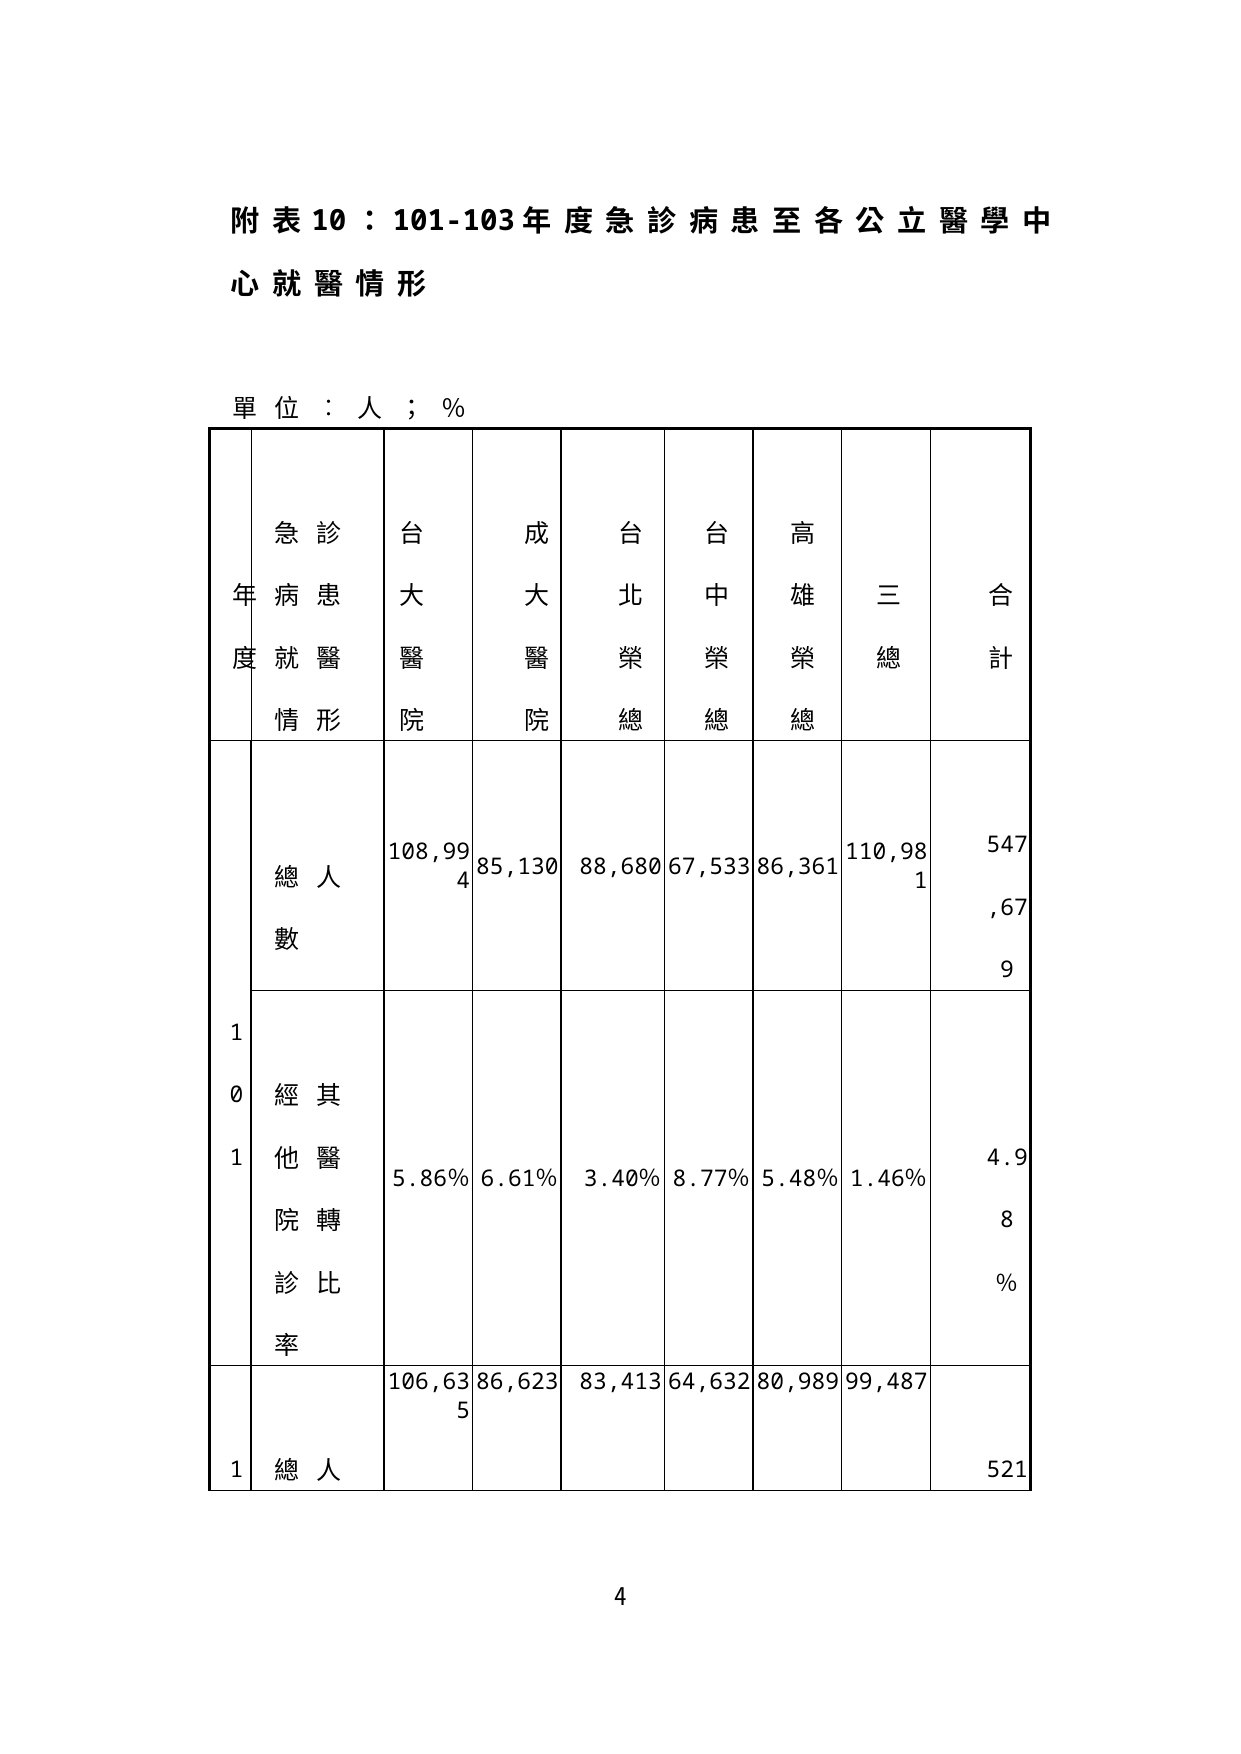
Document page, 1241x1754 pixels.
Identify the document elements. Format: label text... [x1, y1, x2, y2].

table_cell 86,361 [754, 741, 841, 990]
table_header 急診病患就醫情形 [252, 430, 383, 740]
table_cell 110,981 [842, 741, 930, 990]
table_cell 88,680 [562, 741, 664, 990]
table_cell 總人 [252, 1366, 383, 1490]
table_cell 1 [211, 1366, 250, 1490]
table_header 年度 [211, 430, 251, 740]
table_cell 101 [211, 741, 250, 1365]
table_header 台北榮總 [562, 430, 664, 740]
table_cell 總人數 [252, 741, 383, 990]
table_cell 6.61％ [473, 991, 560, 1365]
text 單位︰人；％ [203, 302, 1058, 427]
text 附表10：101-103年度急診病患至各公立醫學中心就醫情形 [203, 177, 1058, 302]
table_cell 521 [931, 1366, 1029, 1490]
table_cell 67,533 [665, 741, 752, 990]
table_cell 83,413 [562, 1366, 664, 1490]
table_cell 1.46％ [842, 991, 930, 1365]
table_cell 5.48％ [754, 991, 841, 1365]
table_header 三總 [842, 430, 930, 740]
table_cell 4.98％ [931, 991, 1029, 1365]
table_header 高雄榮總 [754, 430, 841, 740]
table_cell 547,679 [931, 741, 1029, 990]
table_header 合計 [931, 430, 1029, 740]
table_cell 5.86％ [385, 991, 472, 1365]
table_cell 80,989 [754, 1366, 841, 1490]
table_cell 108,994 [385, 741, 472, 990]
table_cell 經其他醫院轉診比率 [252, 991, 383, 1365]
table_cell 99,487 [842, 1366, 930, 1490]
table_header 成大醫院 [473, 430, 560, 740]
table_cell 64,632 [665, 1366, 752, 1490]
table_cell 8.77％ [665, 991, 752, 1365]
table_header 台大醫院 [385, 430, 472, 740]
table_header 台中榮總 [665, 430, 752, 740]
table_cell 86,623 [473, 1366, 560, 1490]
table_cell 106,635 [385, 1366, 472, 1490]
table_cell 3.40％ [562, 991, 664, 1365]
table_cell 85,130 [473, 741, 560, 990]
